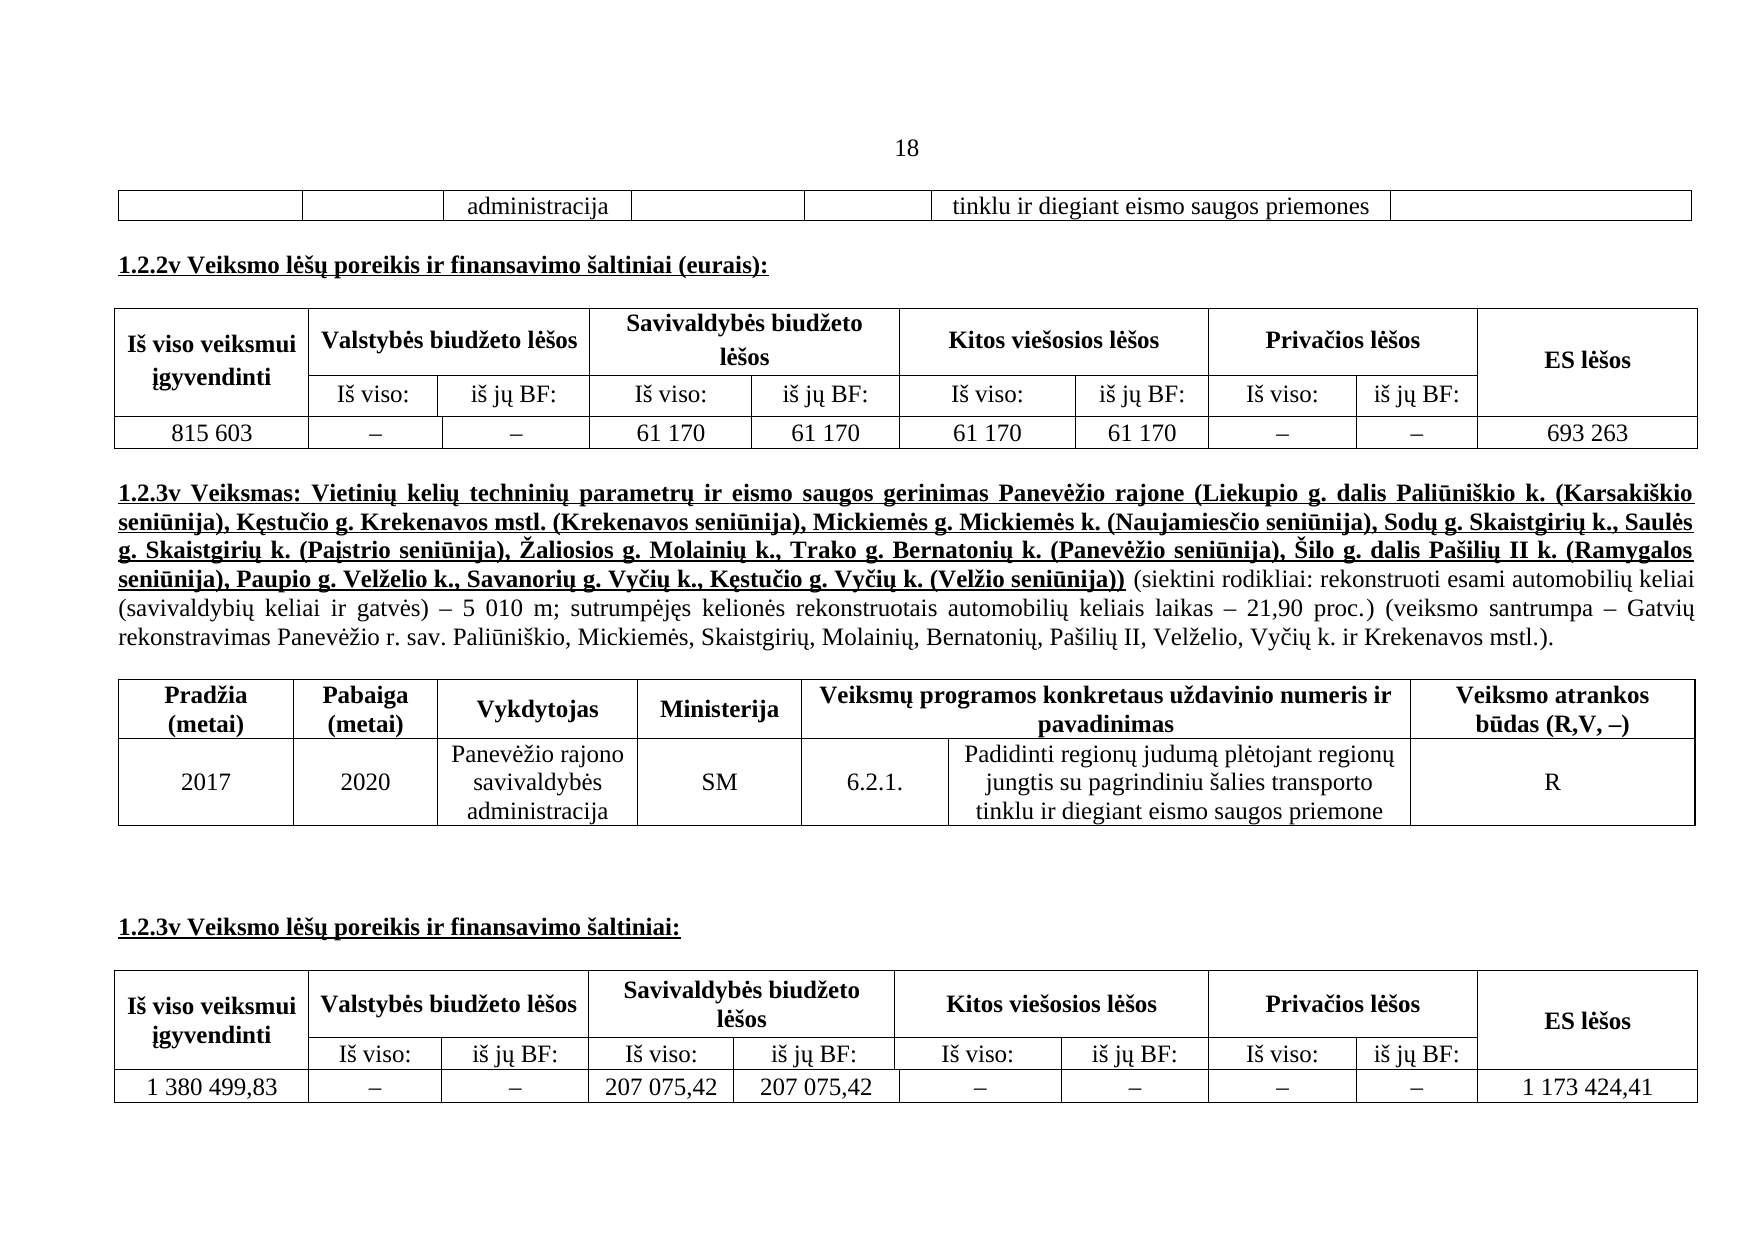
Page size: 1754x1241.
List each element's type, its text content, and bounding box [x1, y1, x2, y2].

table_cell tinklu ir diegiant eismo saugos priemones [932, 191, 1390, 220]
table_header Vykdytojas [438, 680, 637, 738]
table_cell [303, 191, 443, 220]
table_cell 2017 [119, 739, 293, 825]
table_header Valstybės biudžeto lėšos [309, 971, 588, 1037]
table_cell Iš viso: [309, 1038, 441, 1069]
table_cell – [443, 417, 589, 448]
table_header Privačios lėšos [1209, 971, 1477, 1037]
table_header Iš viso veiksmui įgyvendinti [115, 971, 308, 1069]
table_cell iš jų BF: [442, 1038, 588, 1069]
table_cell – [442, 1070, 588, 1102]
table_cell – [309, 417, 442, 448]
table_header Kitos viešosios lėšos [900, 309, 1208, 374]
table_cell iš jų BF: [1076, 376, 1208, 416]
table_cell iš jų BF: [1357, 1038, 1477, 1069]
table_cell 2020 [294, 739, 437, 825]
table_cell – [1357, 417, 1477, 448]
table_cell – [1209, 1070, 1356, 1102]
table_cell Iš viso: [309, 376, 437, 416]
table_cell Iš viso: [895, 1038, 1061, 1069]
table_cell – [900, 1070, 1061, 1102]
table_cell 1 380 499,83 [115, 1070, 308, 1102]
text seniūnija), Kęstučio g. Krekenavos mstl. (Krekenavos seniūnija), Mickiemės g. Mickiemės k. (Naujamiesčio seniūnija), Sodų g. Skaistgirių k., Saulės g. Skaistgirių k. (Paįstrio seniūnija), Žaliosios g. Molainių k., Trako g. Bernatonių k. (Panevėžio seniūnija), Šilo g. dalis Pašilių II k. (Ramygalos seniūnija), Paupio g. Velželio k., Savanorių g. Vyčių k., Kęstučio g. Vyčių k. (Velžio seniūnija)) (siektini rodikliai: rekonstruoti esami automobilių keliai (savivaldybių keliai ir gatvės) – 5 010 m; sutrumpėjęs kelionės rekonstruotais automobilių keliais laikas – 21,90 proc.) (veiksmo santrumpa – Gatvių rekonstravimas Panevėžio r. sav. Paliūniškio, Mickiemės, Skaistgirių, Molainių, Bernatonių, Pašilių II, Velželio, Vyčių k. ir Krekenavos mstl.). [118, 504, 1695, 650]
table_header Privačios lėšos [1209, 309, 1477, 374]
table_header Savivaldybės biudžeto lėšos [590, 309, 899, 374]
table_header Veiksmo atrankos būdas (R,V, –) [1411, 680, 1694, 738]
table_cell iš jų BF: [734, 1038, 894, 1069]
table_header Pabaiga (metai) [294, 680, 437, 738]
text 1.2.3v Veiksmo lėšų poreikis ir finansavimo šaltiniai: [118, 912, 1695, 941]
text 1.2.2v Veiksmo lėšų poreikis ir finansavimo šaltiniai (eurais): [118, 250, 1695, 279]
table_cell SM [638, 739, 801, 825]
table_cell iš jų BF: [438, 376, 589, 416]
table_cell 61 170 [1076, 417, 1208, 448]
table_header ES lėšos [1478, 971, 1697, 1069]
table_cell 1 173 424,41 [1478, 1070, 1697, 1102]
table_header ES lėšos [1478, 309, 1697, 416]
table_cell 693 263 [1478, 417, 1697, 448]
table_cell 61 170 [590, 417, 751, 448]
table_header Kitos viešosios lėšos [895, 971, 1208, 1037]
table_header Veiksmų programos konkretaus uždavinio numeris ir pavadinimas [802, 680, 1410, 738]
table_cell [632, 191, 804, 220]
table_cell – [1209, 417, 1356, 448]
table_header Iš viso veiksmui įgyvendinti [115, 309, 308, 416]
table_cell Panevėžio rajono savivaldybės administracija [438, 739, 637, 825]
table_header Savivaldybės biudžeto lėšos [589, 971, 894, 1037]
table_cell 6.2.1. [802, 739, 948, 825]
table_cell Iš viso: [1209, 1038, 1356, 1069]
table_cell Iš viso: [589, 1038, 733, 1069]
table_cell [1391, 191, 1691, 220]
table_cell – [309, 1070, 441, 1102]
table_cell 207 075,42 [734, 1070, 899, 1102]
table_cell 815 603 [115, 417, 308, 448]
table_cell Iš viso: [900, 376, 1075, 416]
table_header Ministerija [638, 680, 801, 738]
table_cell 207 075,42 [589, 1070, 733, 1102]
table_cell 61 170 [752, 417, 899, 448]
table_header Valstybės biudžeto lėšos [309, 309, 589, 374]
text 1.2.3v Veiksmas: Vietinių kelių techninių parametrų ir eismo saugos gerinimas Panevėžio rajone (Liekupio g. dalis Paliūniškio k. (Karsakiškio [118, 478, 1695, 503]
table_cell iš jų BF: [752, 376, 899, 416]
table_header Pradžia (metai) [119, 680, 293, 738]
table_cell – [1357, 1070, 1477, 1102]
table_cell [805, 191, 931, 220]
table_cell administracija [444, 191, 631, 220]
table_cell – [1062, 1070, 1208, 1102]
table_cell Iš viso: [1209, 376, 1356, 416]
table_cell R [1411, 739, 1694, 825]
table_cell iš jų BF: [1357, 376, 1477, 416]
table_cell Iš viso: [590, 376, 751, 416]
table_cell 61 170 [900, 417, 1075, 448]
table_cell Padidinti regionų judumą plėtojant regionų jungtis su pagrindiniu šalies transporto tinklu ir diegiant eismo saugos priemone [949, 739, 1410, 825]
table_cell [119, 191, 302, 220]
table_cell iš jų BF: [1062, 1038, 1208, 1069]
